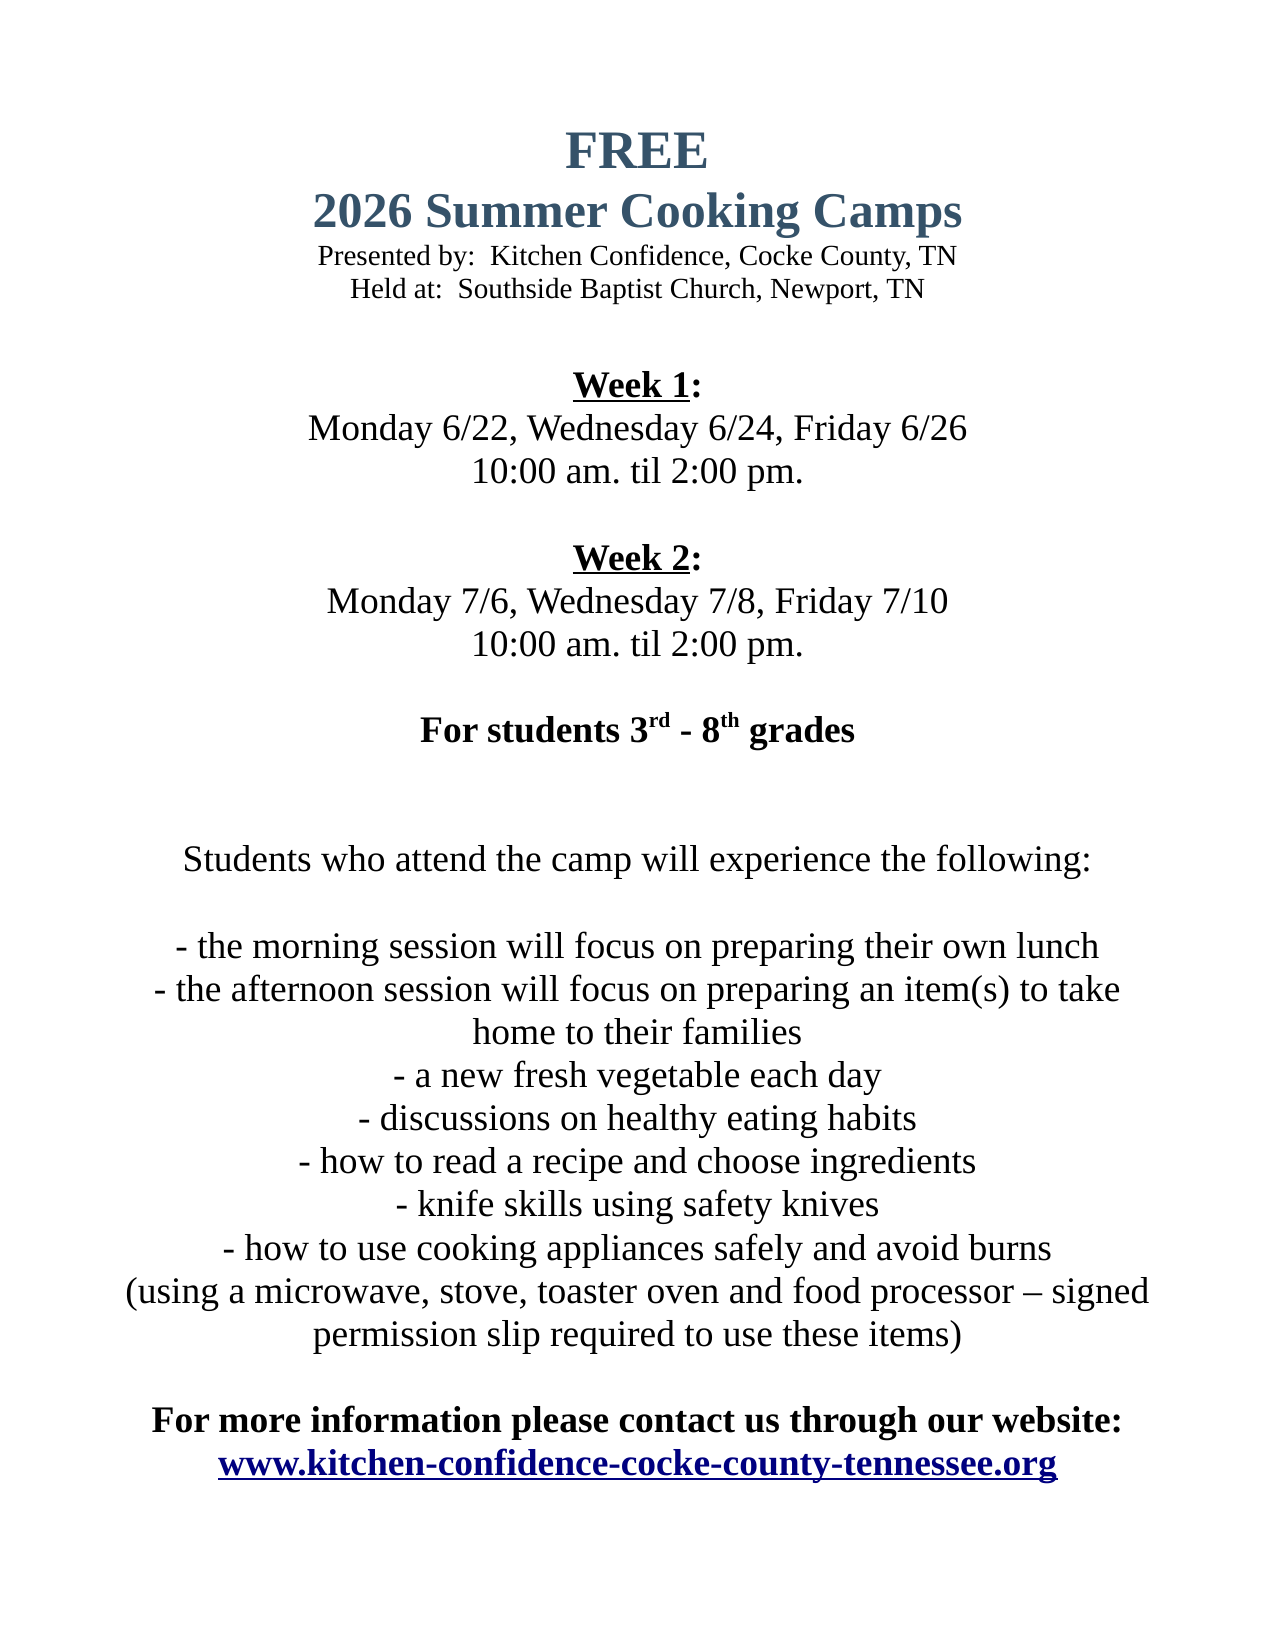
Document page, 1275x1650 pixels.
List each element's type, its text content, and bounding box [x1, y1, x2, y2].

text Held at: Southside Baptist Church, Newport, TN [118, 271, 1157, 305]
text - a new fresh vegetable each day [118, 1052, 1157, 1096]
text FREE [118, 118, 1157, 180]
text Monday 7/6, Wednesday 7/8, Friday 7/10 [118, 578, 1157, 621]
text - the afternoon session will focus on preparing an item(s) to take home to their families [118, 966, 1157, 1052]
text 2026 Summer Cooking Camps [118, 180, 1157, 238]
text - discussions on healthy eating habits [118, 1096, 1157, 1139]
text 10:00 am. til 2:00 pm. [118, 621, 1157, 664]
text Week 1: [118, 362, 1157, 406]
text Students who attend the camp will experience the following: [118, 837, 1157, 880]
text - knife skills using safety knives [118, 1182, 1157, 1225]
text - how to use cooking appliances safely and avoid burns [118, 1225, 1157, 1268]
text (using a microwave, stove, toaster oven and food processor – signed permission slip required to use these items) [118, 1268, 1157, 1354]
text Monday 6/22, Wednesday 6/24, Friday 6/26 [118, 406, 1157, 449]
text Presented by: Kitchen Confidence, Cocke County, TN [118, 238, 1157, 271]
text 10:00 am. til 2:00 pm. [118, 449, 1157, 492]
text For more information please contact us through our website: [118, 1397, 1157, 1441]
text www.kitchen-confidence-cocke-county-tennessee.org [118, 1441, 1157, 1484]
text - how to read a recipe and choose ingredients [118, 1139, 1157, 1182]
text - the morning session will focus on preparing their own lunch [118, 923, 1157, 966]
text Week 2: [118, 535, 1157, 578]
text For students 3rd - 8th grades [118, 707, 1157, 751]
